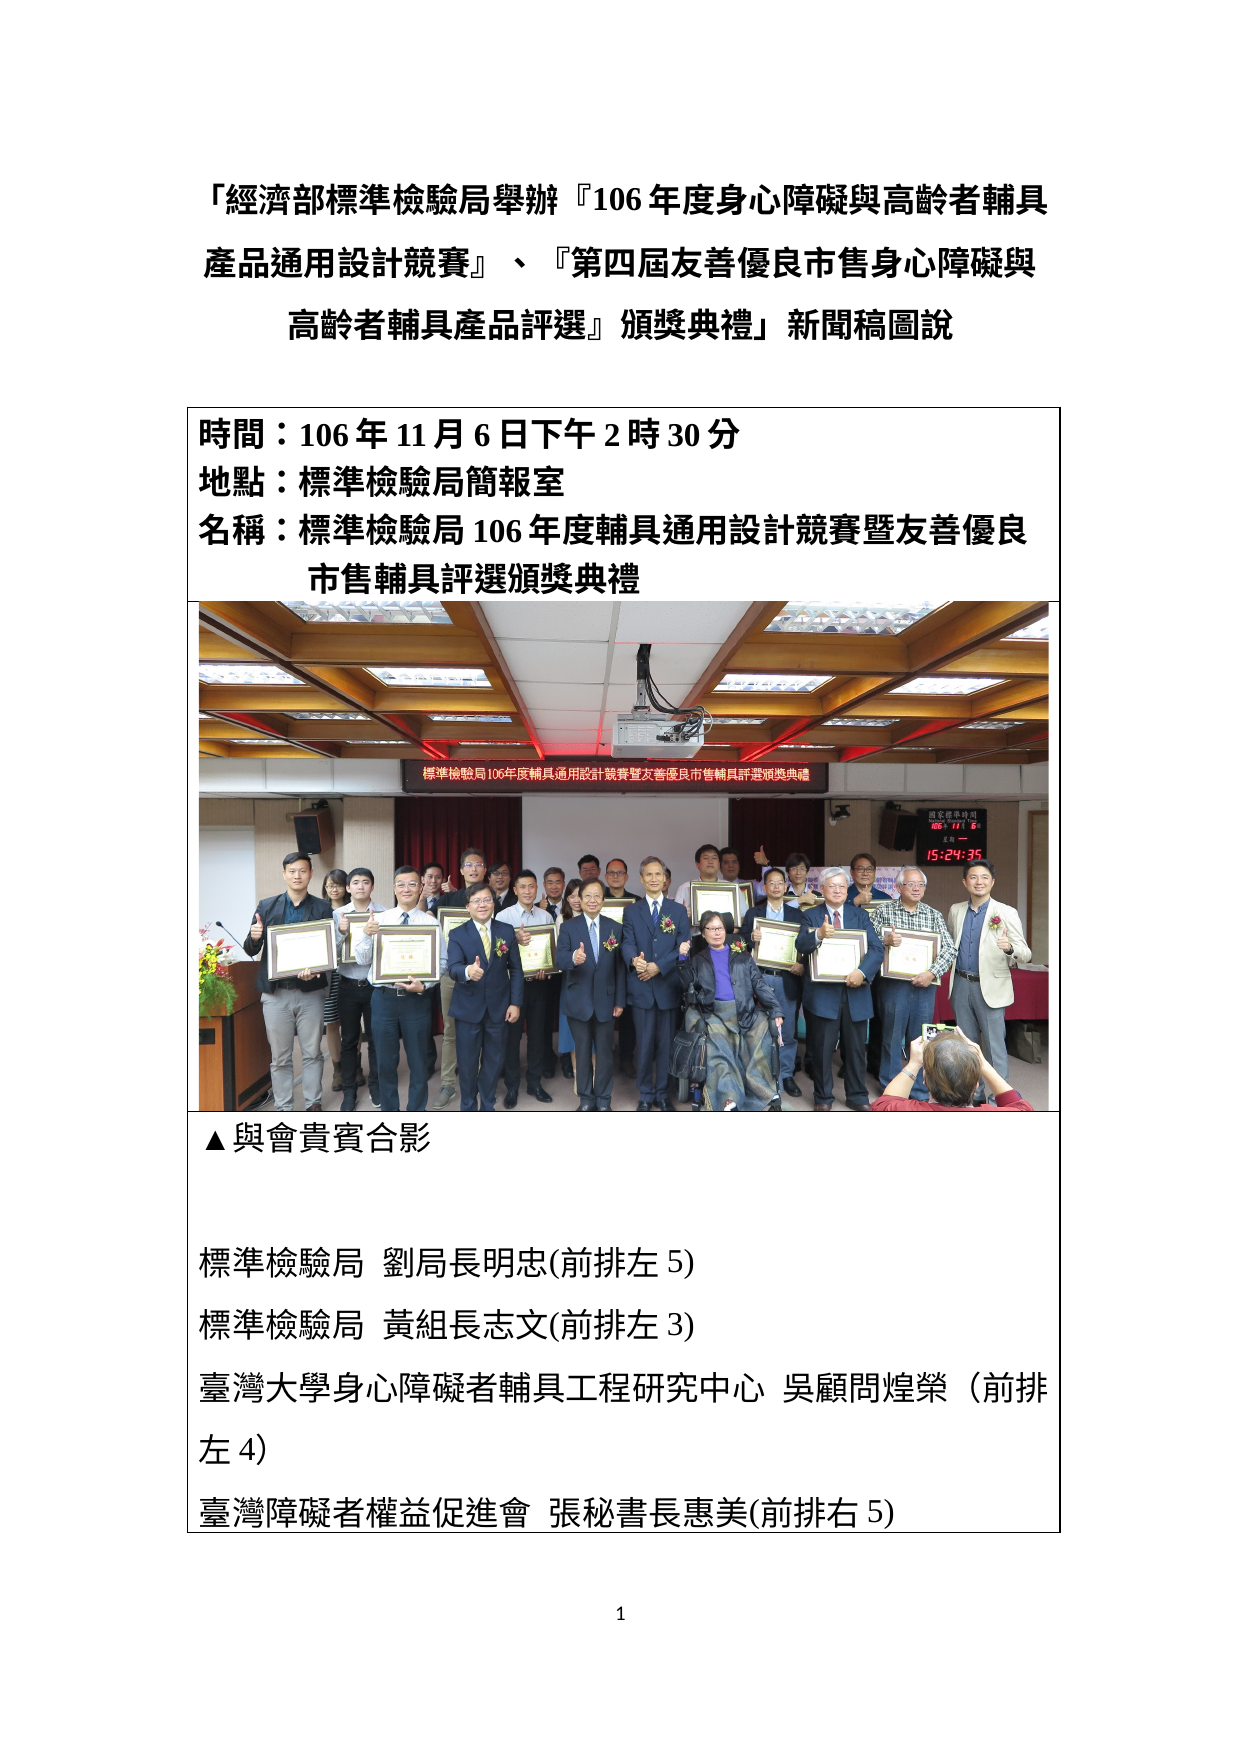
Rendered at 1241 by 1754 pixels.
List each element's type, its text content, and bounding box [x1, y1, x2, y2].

table_header 時間：106年11月6日下午2時30分 地點：標準檢驗局簡報室 名稱：標準檢驗局106年度輔具通用設計競賽暨友善優良市售輔具評選頒獎典禮 [188, 408, 1059, 601]
text 「經濟部標準檢驗局舉辦『106年度身心障礙與高齡者輔具產品通用設計競賽』、『第四屆友善優良市售身心障礙與高齡者輔具產品評選』頒獎典禮」新聞稿圖說 [187, 157, 1053, 344]
table_cell [1049, 602, 1059, 1111]
table_cell ▲與會貴賓合影 標準檢驗局 劉局長明忠(前排左5) 標準檢驗局 黃組長志文(前排左3) 臺灣大學身心障礙者輔具工程研究中心 吳顧問煌榮（前排左4） 臺灣障礙者權益促進會 張秘書長惠美(前排右5) [188, 1112, 1059, 1532]
table_cell [188, 602, 198, 1111]
